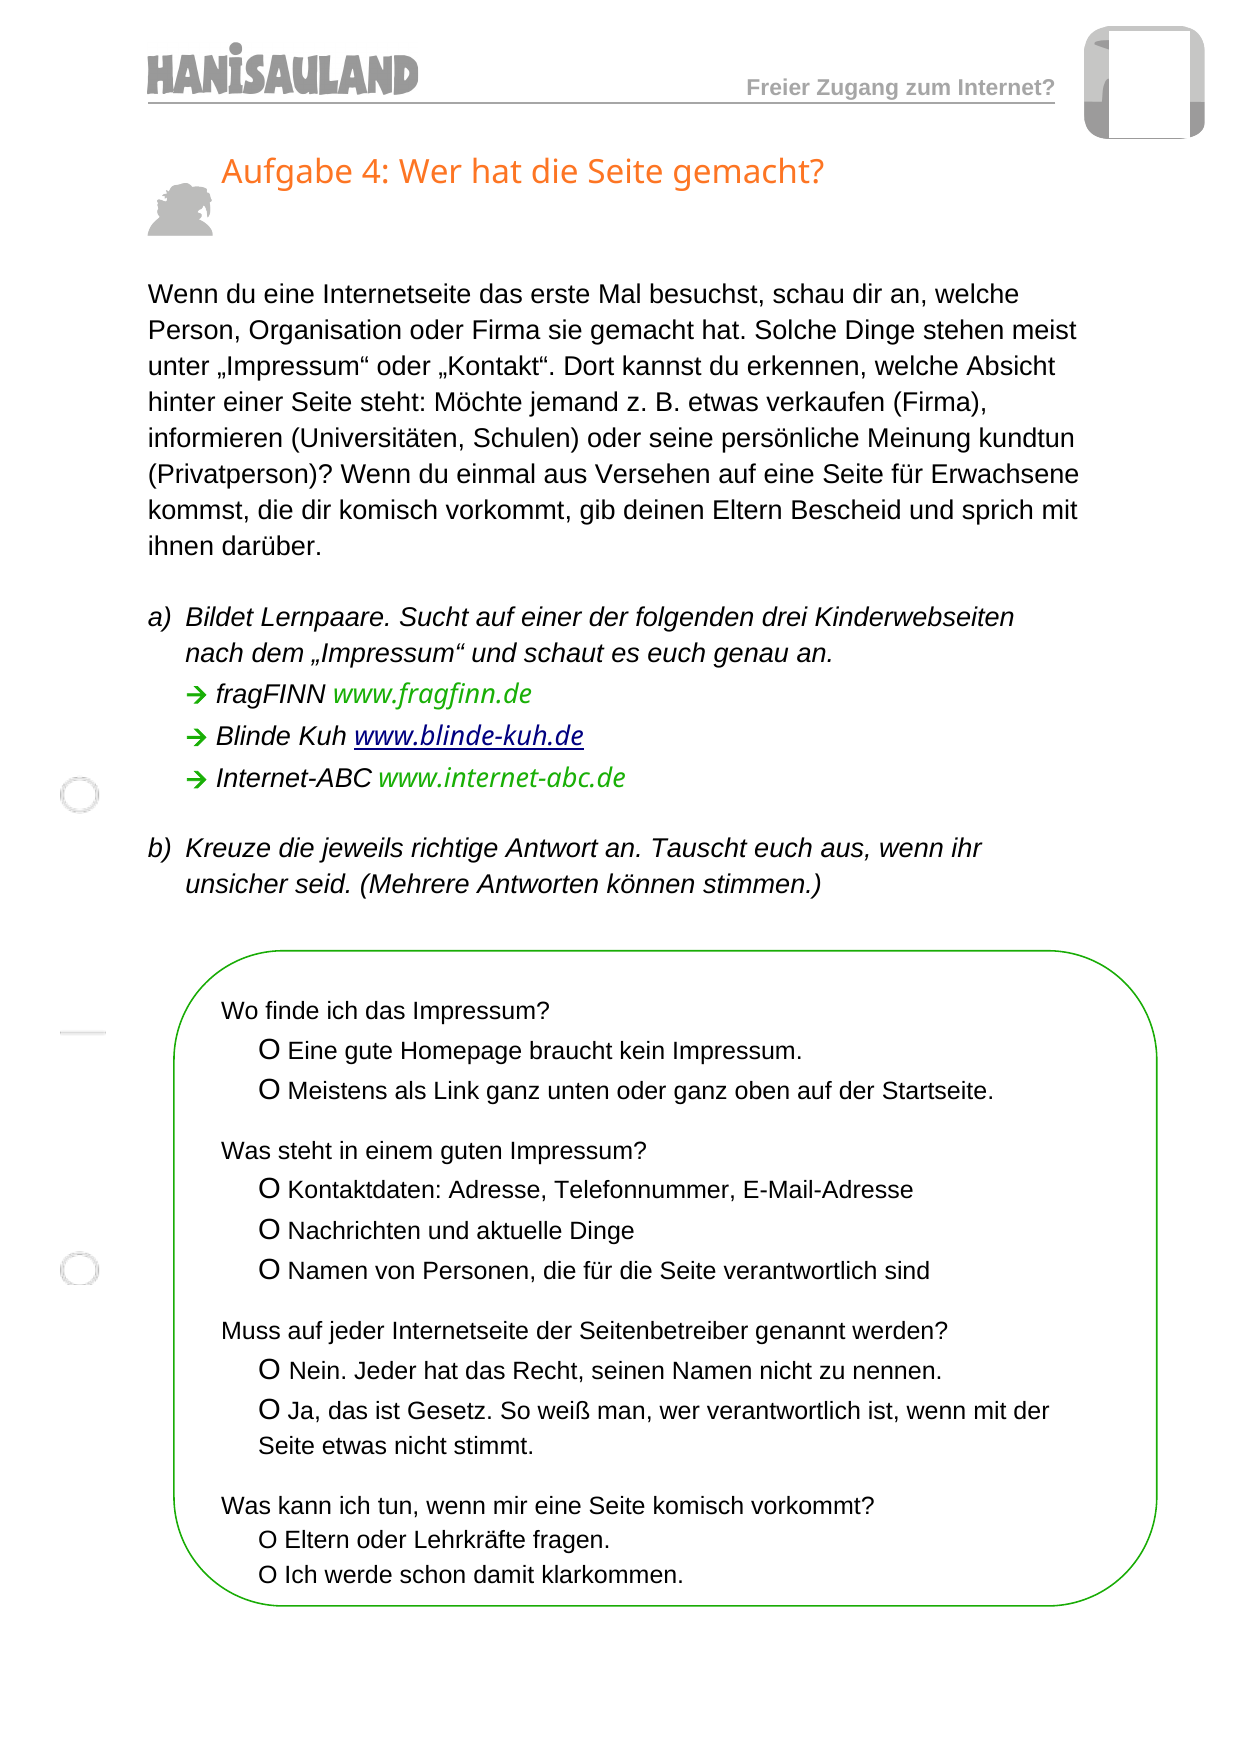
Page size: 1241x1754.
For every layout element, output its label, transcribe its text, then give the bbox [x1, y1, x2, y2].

list Kreuze die jeweils richtige Antwort an. Tauscht euch aus, wenn ihr unsicher seid. (Mehrere Antworten können stimmen.) [148, 832, 1093, 932]
text Wenn du eine Internetseite das erste Mal besuchst, schau dir an, welche Person, Organisation oder Firma sie gemacht hat. Solche Dinge stehen meist unter „Impressum“ oder „Kontakt“. Dort kannst du erkennen, welche Absicht hinter einer Seite steht: Möchte jemand z. B. etwas verkaufen (Firma), informieren (Universitäten, Schulen) oder seine persönliche Meinung kundtun (Privatperson)? Wenn du einmal aus Versehen auf eine Seite für Erwachsene kommst, die dir komisch vorkommt, gib deinen Eltern Bescheid und sprich mit ihnen darüber. [148, 278, 1093, 561]
list Bildet Lernpaare. Sucht auf einer der folgenden drei Kinderwebseiten nach dem „Impressum“ und schaut es euch genau an.  fragFINN www.fragfinn.de  Blinde Kuh www.blinde-kuh.de  Internet-ABC www.internet-abc.de [148, 601, 1093, 828]
text Aufgabe 4: Wer hat die Seite gemacht? [148, 148, 1093, 235]
